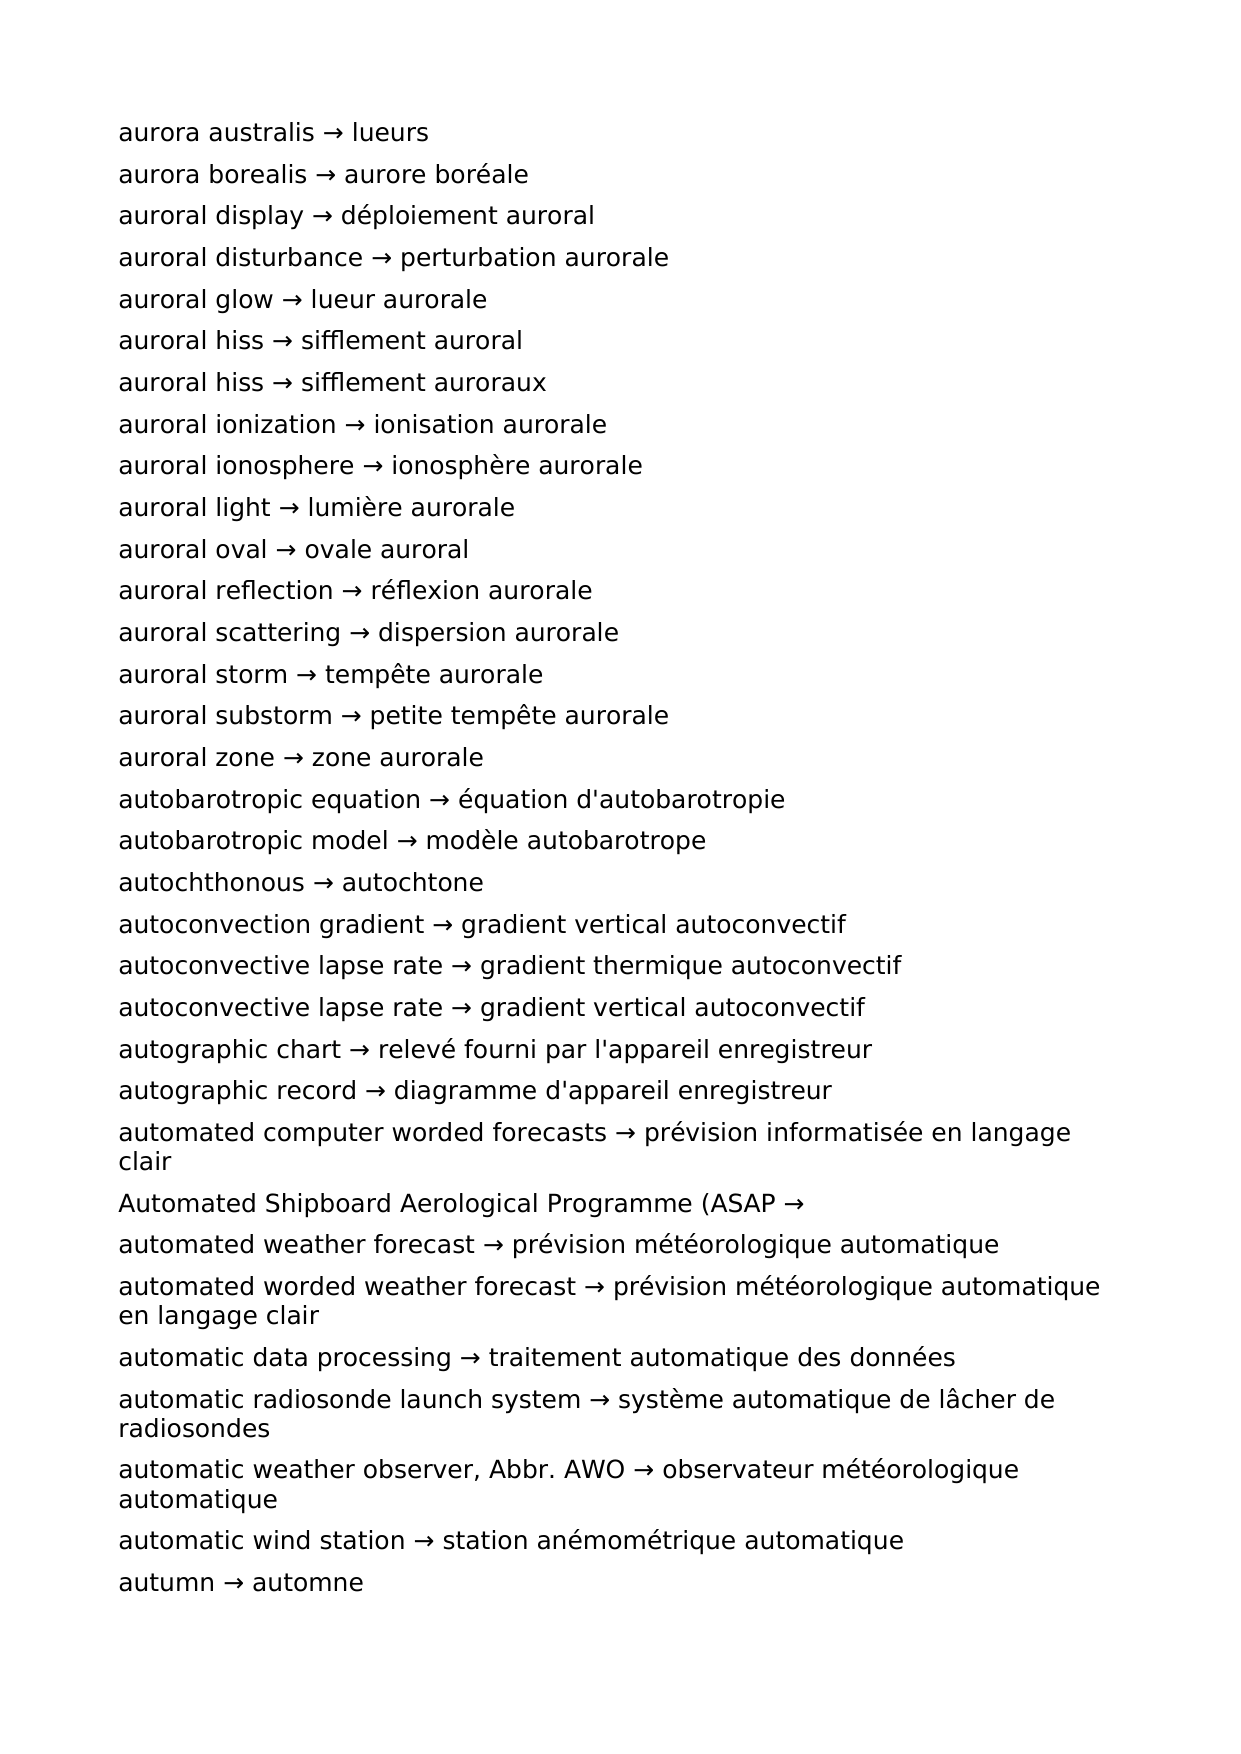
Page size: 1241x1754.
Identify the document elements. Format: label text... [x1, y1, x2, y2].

text autoconvective lapse rate → gradient thermique autoconvectif [118, 951, 1122, 981]
text auroral substorm → petite tempête aurorale [118, 701, 1122, 731]
text autobarotropic equation → équation d'autobarotropie [118, 785, 1122, 814]
text auroral glow → lueur aurorale [118, 285, 1122, 314]
text autographic record → diagramme d'appareil enregistreur [118, 1076, 1122, 1106]
text aurora australis → lueurs [118, 118, 1122, 147]
text auroral oval → ovale auroral [118, 535, 1122, 564]
text automatic wind station → station anémométrique automatique [118, 1526, 1122, 1556]
text autoconvective lapse rate → gradient vertical autoconvectif [118, 993, 1122, 1022]
text auroral hiss → sifflement auroral [118, 326, 1122, 356]
text autoconvection gradient → gradient vertical autoconvectif [118, 910, 1122, 939]
text automated worded weather forecast → prévision météorologique automatique en langage clair [118, 1272, 1122, 1331]
text auroral light → lumière aurorale [118, 493, 1122, 522]
text aurora borealis → aurore boréale [118, 160, 1122, 189]
text autobarotropic model → modèle autobarotrope [118, 826, 1122, 856]
text autochthonous → autochtone [118, 868, 1122, 897]
text automatic data processing → traitement automatique des données [118, 1343, 1122, 1372]
text auroral reflection → réflexion aurorale [118, 576, 1122, 606]
text auroral disturbance → perturbation aurorale [118, 243, 1122, 272]
text auroral ionosphere → ionosphère aurorale [118, 451, 1122, 481]
text Automated Shipboard Aerological Programme (ASAP → [118, 1189, 1122, 1218]
text autumn → automne [118, 1568, 1122, 1597]
text auroral storm → tempête aurorale [118, 660, 1122, 689]
text auroral hiss → sifflement auroraux [118, 368, 1122, 397]
text autographic chart → relevé fourni par l'appareil enregistreur [118, 1035, 1122, 1064]
text auroral zone → zone aurorale [118, 743, 1122, 772]
text automatic weather observer, Abbr. AWO → observateur météorologique automatique [118, 1456, 1122, 1514]
text auroral ionization → ionisation aurorale [118, 410, 1122, 439]
text auroral display → déploiement auroral [118, 201, 1122, 231]
text automatic radiosonde launch system → système automatique de lâcher de radiosondes [118, 1385, 1122, 1443]
text automated weather forecast → prévision météorologique automatique [118, 1231, 1122, 1260]
text automated computer worded forecasts → prévision informatisée en langage clair [118, 1118, 1122, 1176]
text auroral scattering → dispersion aurorale [118, 618, 1122, 647]
